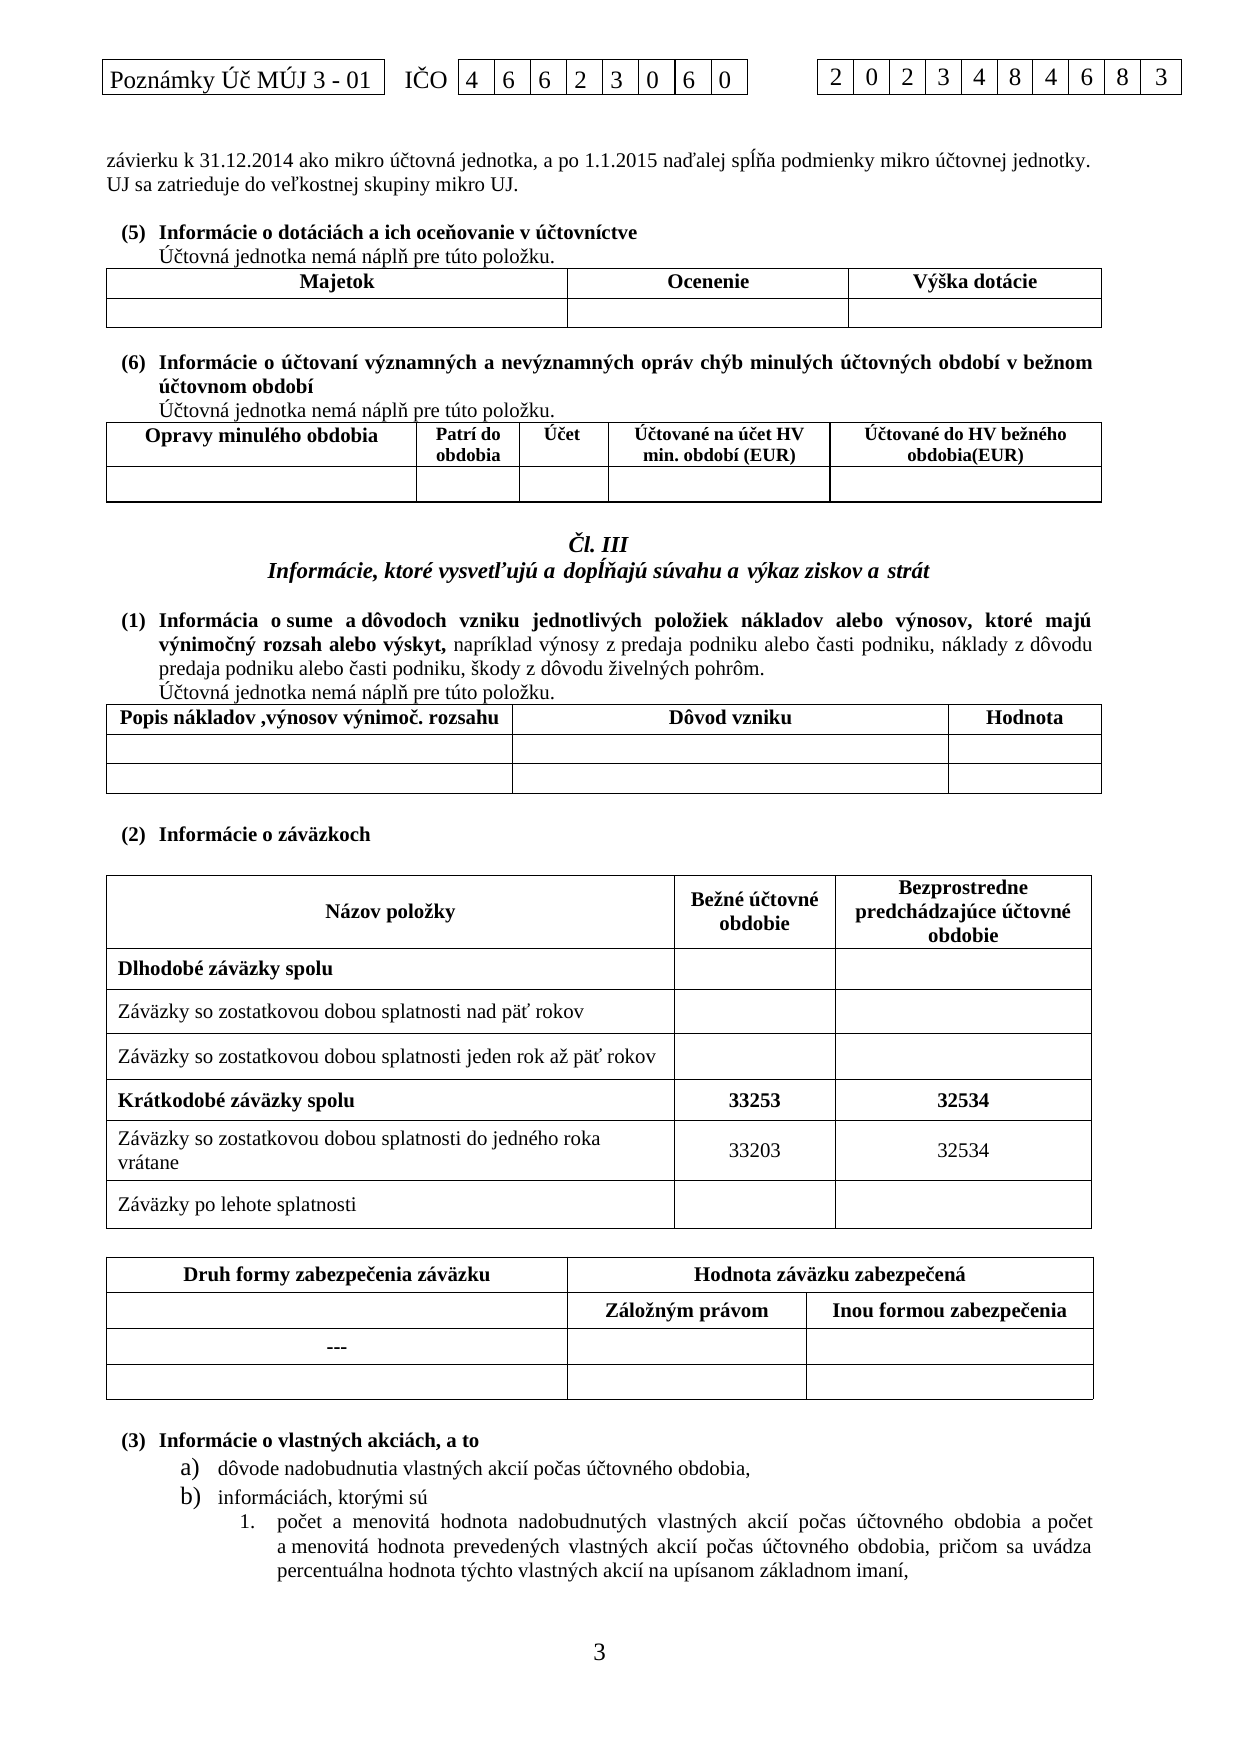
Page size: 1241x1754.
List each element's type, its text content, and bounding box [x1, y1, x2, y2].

table_header Hodnota [949, 705, 1101, 734]
table_header Popis nákladov ,výnosov výnimoč. rozsahu [107, 705, 512, 734]
table_cell Inou formou zabezpečenia [807, 1293, 1093, 1328]
table_header Opravy minulého obdobia [107, 423, 416, 466]
table_cell [513, 764, 948, 793]
table_cell [836, 949, 1091, 989]
table_cell [675, 949, 835, 989]
table_cell 33203 [675, 1121, 835, 1179]
table_header Hodnota záväzku zabezpečená [568, 1258, 1093, 1292]
table_cell 32534 [836, 1080, 1091, 1120]
table_cell --- [107, 1329, 567, 1363]
table_header Názov položky [107, 876, 674, 947]
table_header Druh formy zabezpečenia záväzku [107, 1258, 567, 1292]
list Účtovná jednotka nemá náplň pre túto položku. [121, 244, 1092, 268]
table_cell 33253 [675, 1080, 835, 1120]
list Účtovná jednotka nemá náplň pre túto položku. [121, 398, 1092, 422]
list Informácie o záväzkoch [121, 822, 1092, 846]
table_cell [807, 1329, 1093, 1363]
table_cell [675, 1034, 835, 1079]
table_cell [849, 299, 1101, 327]
list dôvode nadobudnutia vlastných akcií počas účtovného obdobia, [180, 1452, 1092, 1481]
table_cell [836, 1181, 1091, 1228]
list počet a menovitá hodnota nadobudnutých vlastných akcií počas účtovného obdobia a počet a menovitá hodnota prevedených vlastných akcií počas účtovného obdobia, pričom sa uvádza percentuálna hodnota týchto vlastných akcií na upísanom základnom imaní, [239, 1509, 1092, 1582]
table_cell Záväzky po lehote splatnosti [107, 1181, 674, 1228]
text Čl. III [106, 531, 1092, 557]
text závierku k 31.12.2014 ako mikro účtovná jednotka, a po 1.1.2015 naďalej spĺňa podmienky mikro účtovnej jednotky. UJ sa zatrieduje do veľkostnej skupiny mikro UJ. [106, 148, 1092, 196]
list Účtovná jednotka nemá náplň pre túto položku. [121, 680, 1092, 704]
table_cell [568, 299, 848, 327]
list Informácie o dotáciách a ich oceňovanie v účtovníctve [121, 220, 1092, 244]
table_cell [609, 467, 829, 501]
table_header Bezprostredne predchádzajúce účtovné obdobie [836, 876, 1091, 947]
table_header Výška dotácie [849, 269, 1101, 297]
table_cell [107, 299, 567, 327]
table_header Účtované na účet HV min. období (EUR) [609, 423, 829, 466]
table_cell [807, 1365, 1093, 1399]
table_cell [107, 1293, 567, 1328]
table_cell [675, 990, 835, 1033]
table_cell Dlhodobé záväzky spolu [107, 949, 674, 989]
table_cell [513, 735, 948, 763]
table_header Bežné účtovné obdobie [675, 876, 835, 947]
table_header Dôvod vzniku [513, 705, 948, 734]
table_cell [107, 467, 416, 501]
table_cell [568, 1365, 806, 1399]
text Informácie, ktoré vysvetľujú a dopĺňajú súvahu a výkaz ziskov a strát [106, 557, 1092, 584]
list Informácie o účtovaní významných a nevýznamných opráv chýb minulých účtovných období v bežnom účtovnom období [121, 349, 1092, 398]
table_cell [417, 467, 519, 501]
table_cell [949, 735, 1101, 763]
table_header Účet [520, 423, 608, 466]
table_header Ocenenie [568, 269, 848, 297]
table_cell Záväzky so zostatkovou dobou splatnosti do jedného roka vrátane [107, 1121, 674, 1179]
table_cell [568, 1329, 806, 1363]
table_cell Záväzky so zostatkovou dobou splatnosti nad päť rokov [107, 990, 674, 1033]
table_header Účtované do HV bežného obdobia(EUR) [831, 423, 1101, 466]
table_cell [107, 1365, 567, 1399]
table_cell [107, 735, 512, 763]
table_cell [949, 764, 1101, 793]
table_header Patrí do obdobia [417, 423, 519, 466]
table_cell Krátkodobé záväzky spolu [107, 1080, 674, 1120]
table_cell 32534 [836, 1121, 1091, 1179]
table_header Majetok [107, 269, 567, 297]
table_cell [675, 1181, 835, 1228]
table_cell Záložným právom [568, 1293, 806, 1328]
list informáciách, ktorými sú [180, 1481, 1092, 1509]
list Informácia o sume a dôvodoch vzniku jednotlivých položiek nákladov alebo výnosov, ktoré majú výnimočný rozsah alebo výskyt, napríklad výnosy z predaja podniku alebo časti podniku, náklady z dôvodu predaja podniku alebo časti podniku, škody z dôvodu živelných pohrôm. [121, 608, 1092, 680]
table_cell [836, 1034, 1091, 1079]
list Informácie o vlastných akciách, a to [121, 1428, 1092, 1452]
table_cell [520, 467, 608, 501]
table_cell [107, 764, 512, 793]
table_cell Záväzky so zostatkovou dobou splatnosti jeden rok až päť rokov [107, 1034, 674, 1079]
table_cell [836, 990, 1091, 1033]
table_cell [831, 467, 1101, 501]
